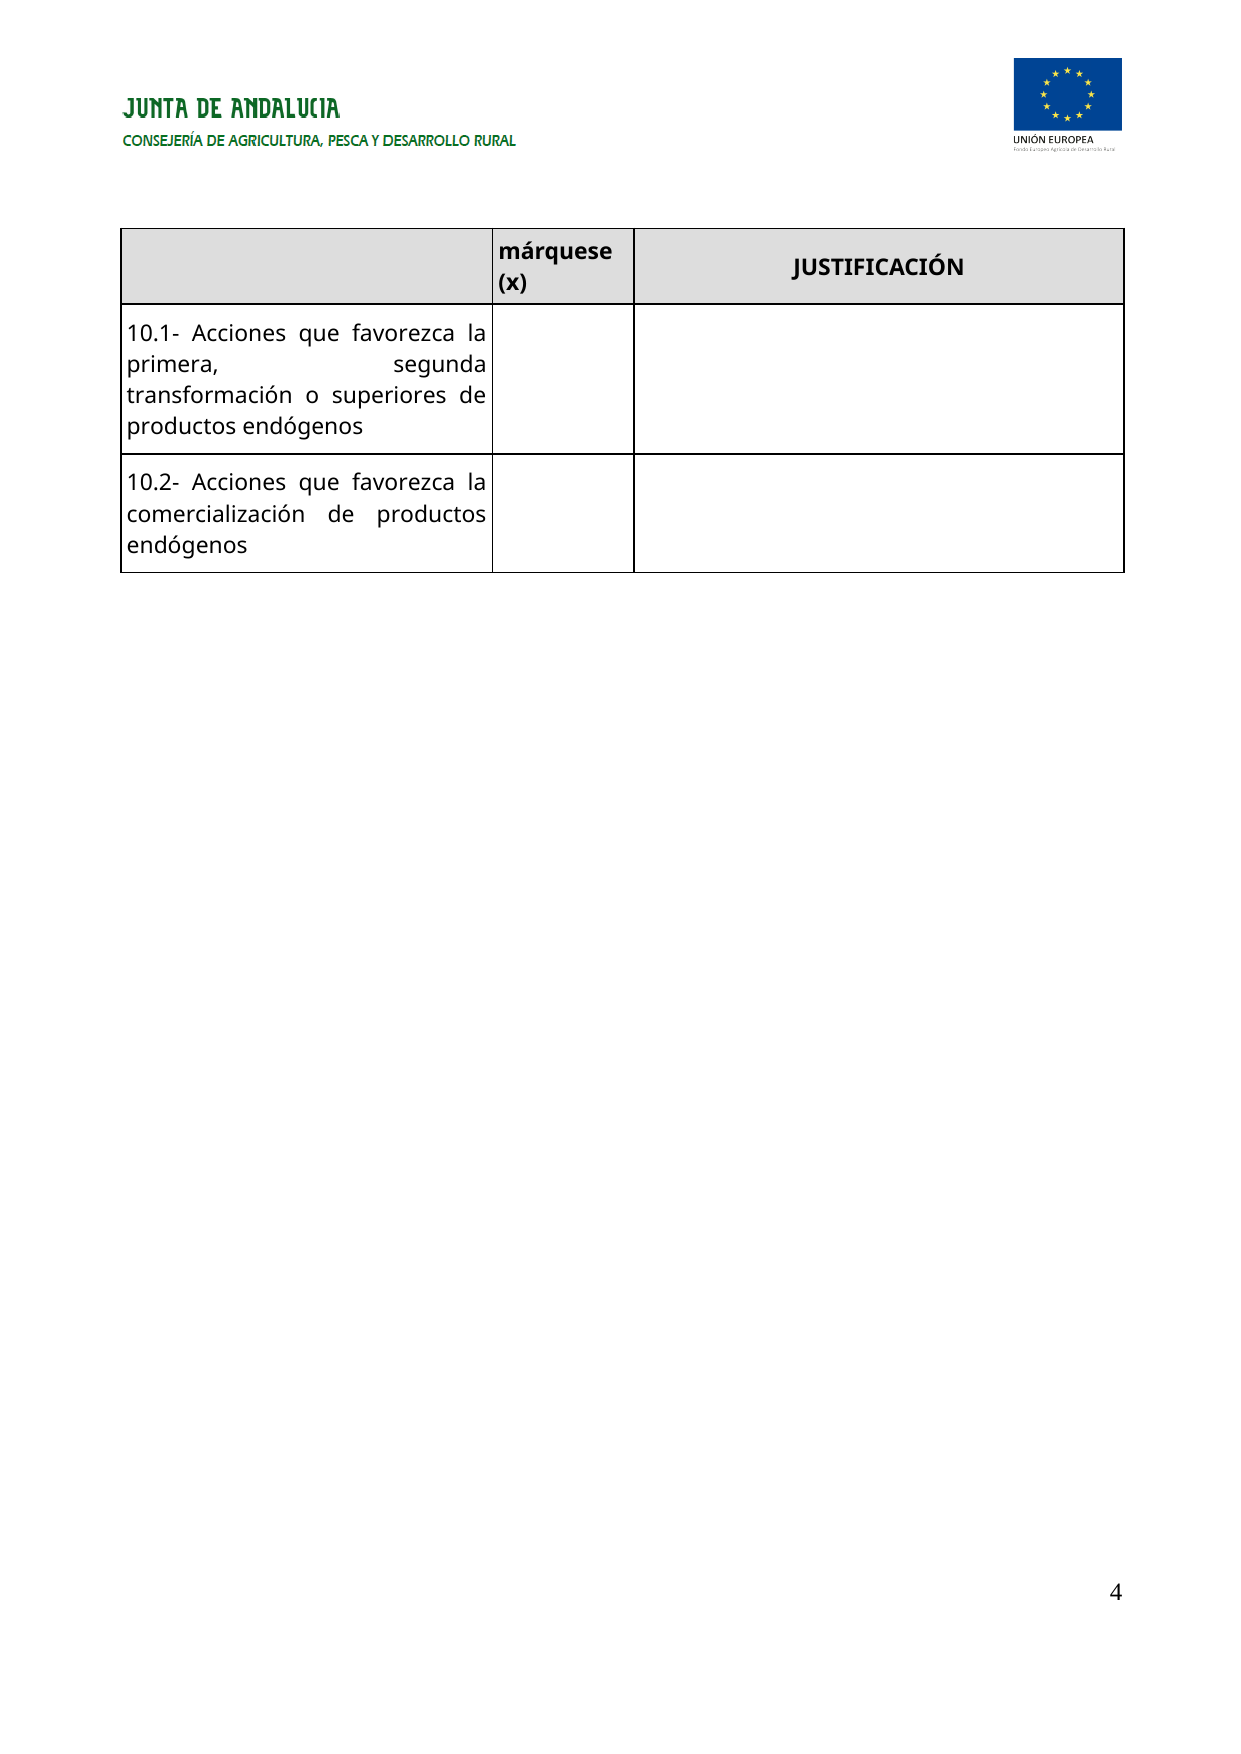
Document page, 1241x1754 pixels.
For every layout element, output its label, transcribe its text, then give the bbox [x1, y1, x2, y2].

table_cell [122, 229, 492, 303]
table_cell 10.2- Acciones que favorezca la comercialización de productos endógenos [122, 455, 492, 572]
table_cell [493, 305, 633, 453]
table_cell JUSTIFICACIÓN [635, 229, 1123, 303]
table_cell [493, 455, 633, 572]
table_cell 10.1- Acciones que favorezca la primera, segunda transformación o superiores de productos endógenos [122, 305, 492, 453]
table_cell márquese (x) [493, 229, 633, 303]
table_cell [635, 455, 1123, 572]
table_cell [635, 305, 1123, 453]
